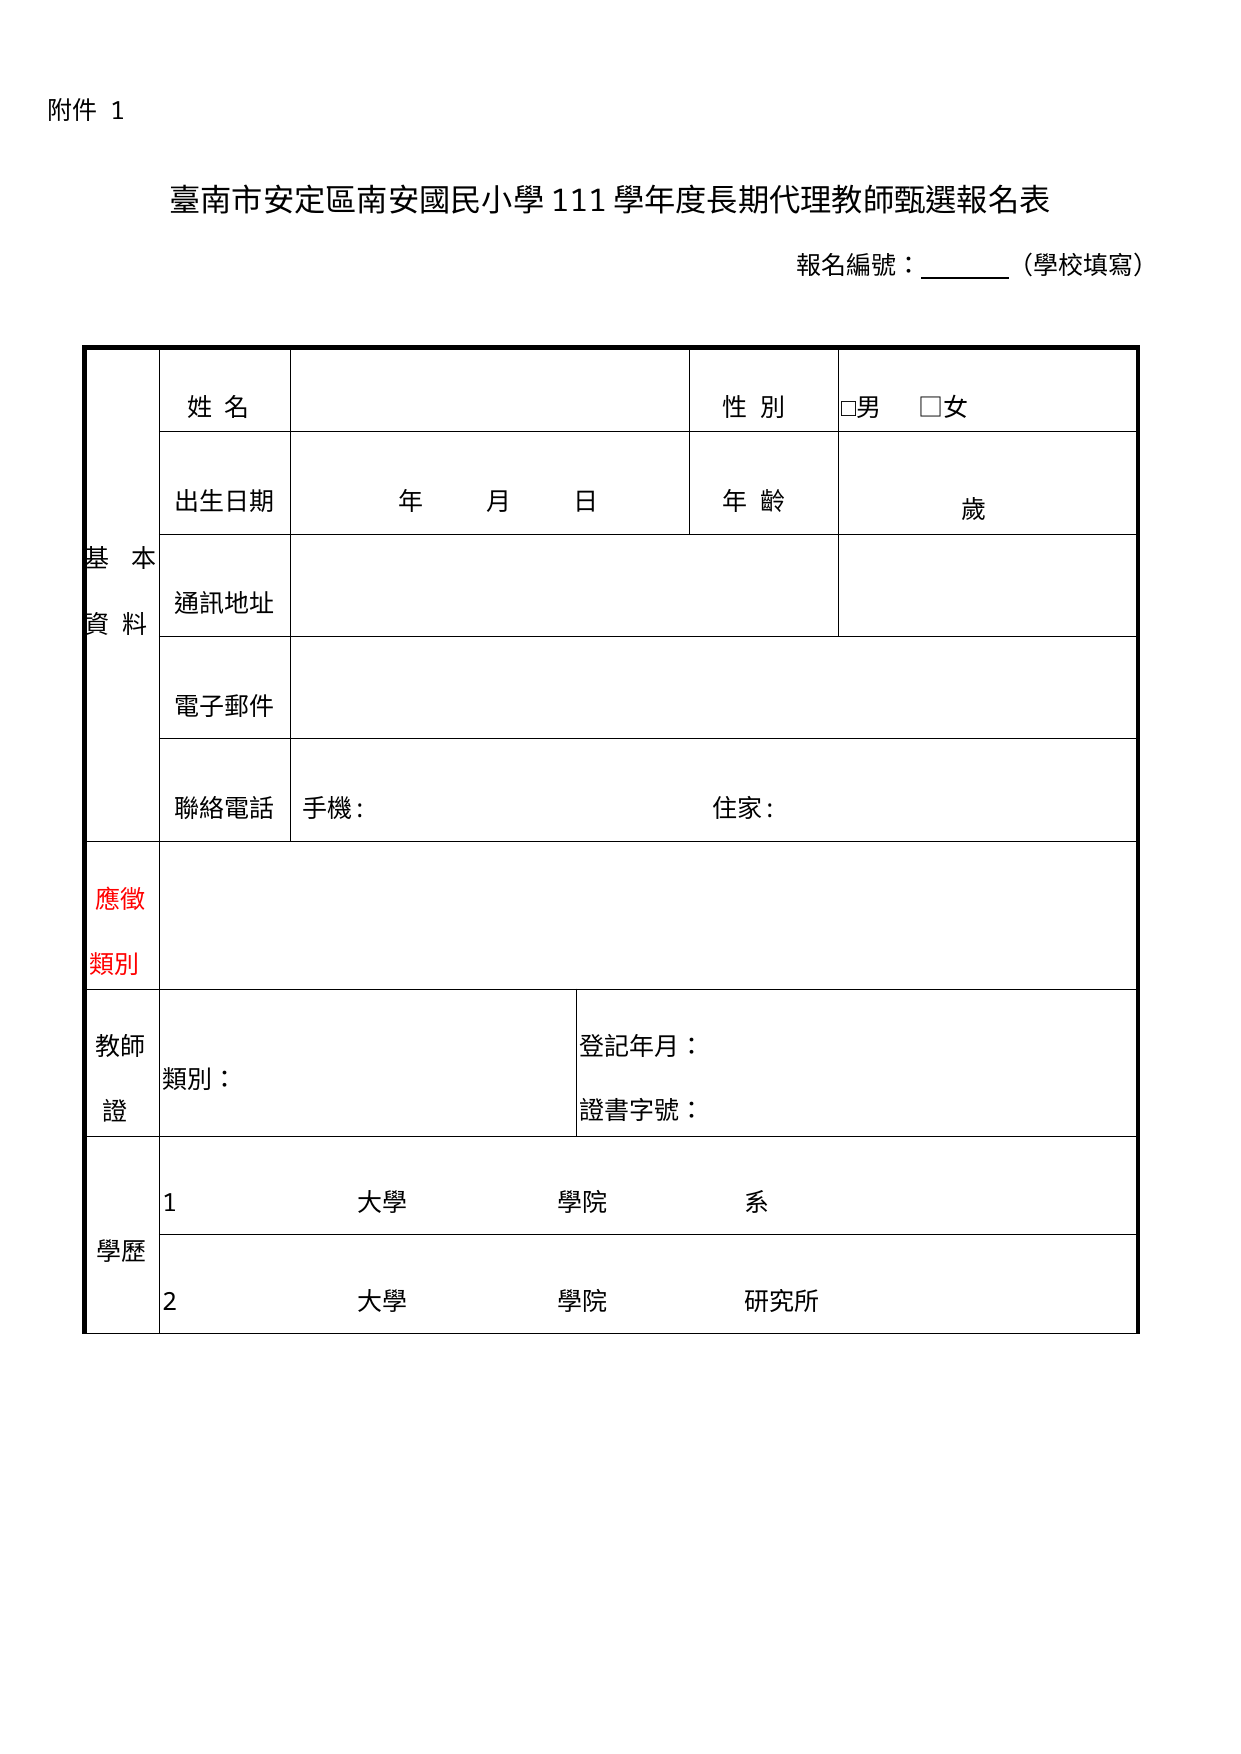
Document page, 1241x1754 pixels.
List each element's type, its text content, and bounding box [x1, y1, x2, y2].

subtitle 報名編號： （學校填寫） [47, 219, 1175, 281]
table_cell 通訊地址 [160, 535, 290, 636]
table_cell [48, 431, 62, 533]
table_cell 電子郵件 [160, 637, 290, 738]
table_cell 聯絡電話 [160, 739, 290, 841]
table_cell [48, 738, 62, 841]
table_cell [838, 637, 1136, 738]
table_cell [62, 1136, 82, 1234]
table_cell 手機: 住家: [291, 739, 838, 841]
table_cell [291, 535, 838, 636]
table_cell 歲 [839, 432, 1136, 533]
table_cell [838, 739, 1136, 841]
table_header [62, 345, 82, 431]
table_cell [838, 842, 1136, 988]
table_header 姓 名 [160, 350, 290, 431]
table_cell [48, 989, 62, 1136]
table_cell 2 大學 學院 研究所 [160, 1235, 838, 1333]
table_header 基本資 料 [87, 350, 159, 841]
table_cell 出生日期 [160, 432, 290, 533]
table_cell [48, 1136, 62, 1234]
table_cell 年 月 日 [291, 432, 689, 533]
table_cell 年 齡 [690, 432, 838, 533]
table_cell [838, 1235, 1136, 1333]
table_cell [838, 1137, 1136, 1234]
table_header 性 別 [690, 350, 838, 431]
table_cell 教師證 [87, 990, 159, 1136]
table_cell [62, 989, 82, 1136]
subtitle 臺南市安定區南安國民小學111學年度長期代理教師甄選報名表 [47, 156, 1050, 219]
table_cell [62, 636, 82, 738]
table_cell [48, 1234, 62, 1333]
table_cell 類別： [160, 990, 576, 1136]
table_cell [48, 636, 62, 738]
table_cell [62, 1234, 82, 1333]
table_cell [62, 738, 82, 841]
table_cell [62, 534, 82, 636]
table_header □男 □女 [839, 350, 1136, 431]
table_header [291, 350, 689, 431]
table_cell 應徵類別 [87, 842, 159, 988]
table_cell [62, 431, 82, 533]
table_cell 登記年月： 證書字號： [577, 990, 838, 1136]
table_header [48, 345, 62, 431]
table_cell 1 大學 學院 系 [160, 1137, 838, 1234]
table_cell [160, 842, 838, 988]
table_cell [62, 841, 82, 988]
table_cell [839, 535, 1136, 636]
table_cell [291, 637, 838, 738]
table_cell [48, 841, 62, 988]
text 附件 1 [47, 64, 731, 127]
table_cell [838, 990, 1136, 1136]
table_cell 學歷 [87, 1137, 159, 1333]
table_cell [48, 534, 62, 636]
